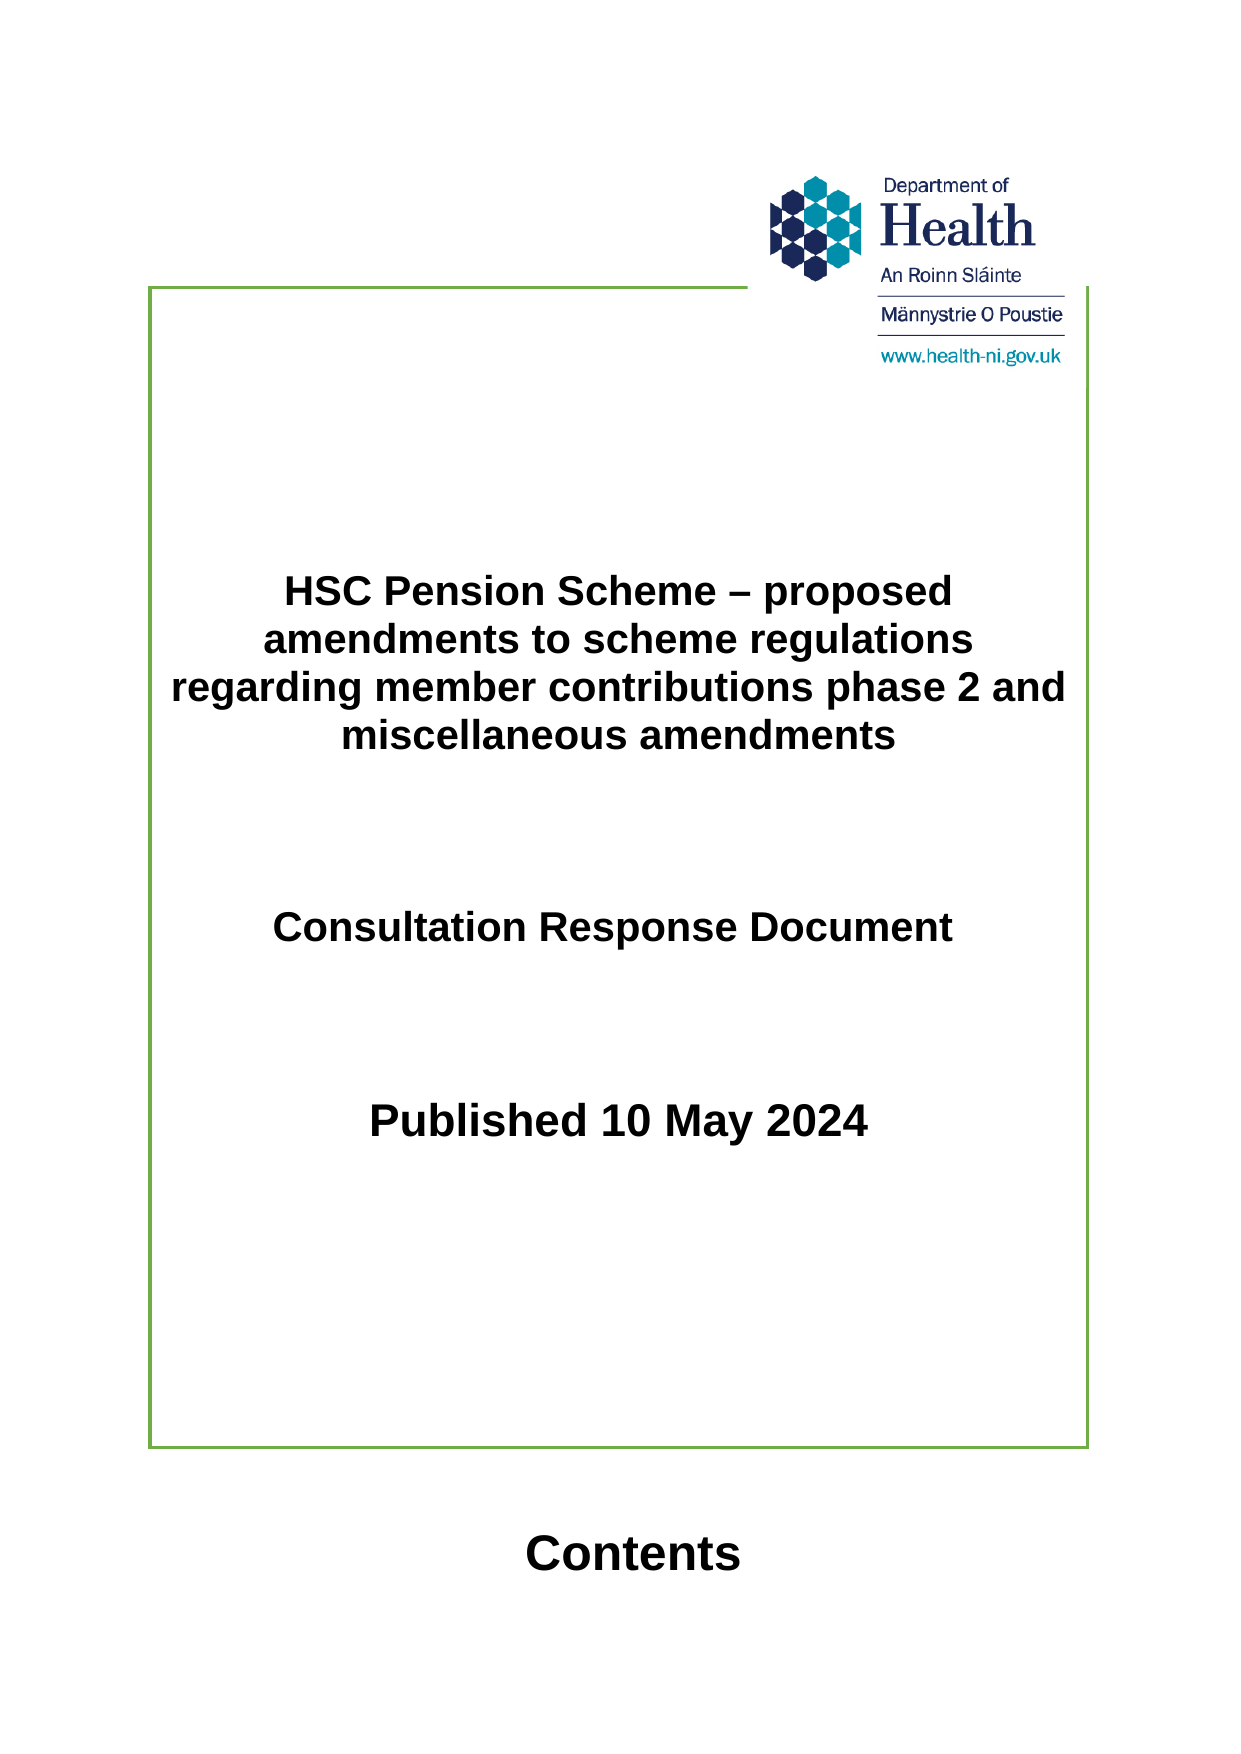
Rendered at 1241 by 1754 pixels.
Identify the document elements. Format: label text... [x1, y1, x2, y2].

table_header HSC Pension Scheme – proposed amendments to scheme regulations regarding member contributions phase 2 and miscellaneous amendments Consultation Response Document Published 10 May 2024 [152, 289, 1086, 1446]
text Contents [450, 1523, 1090, 1581]
